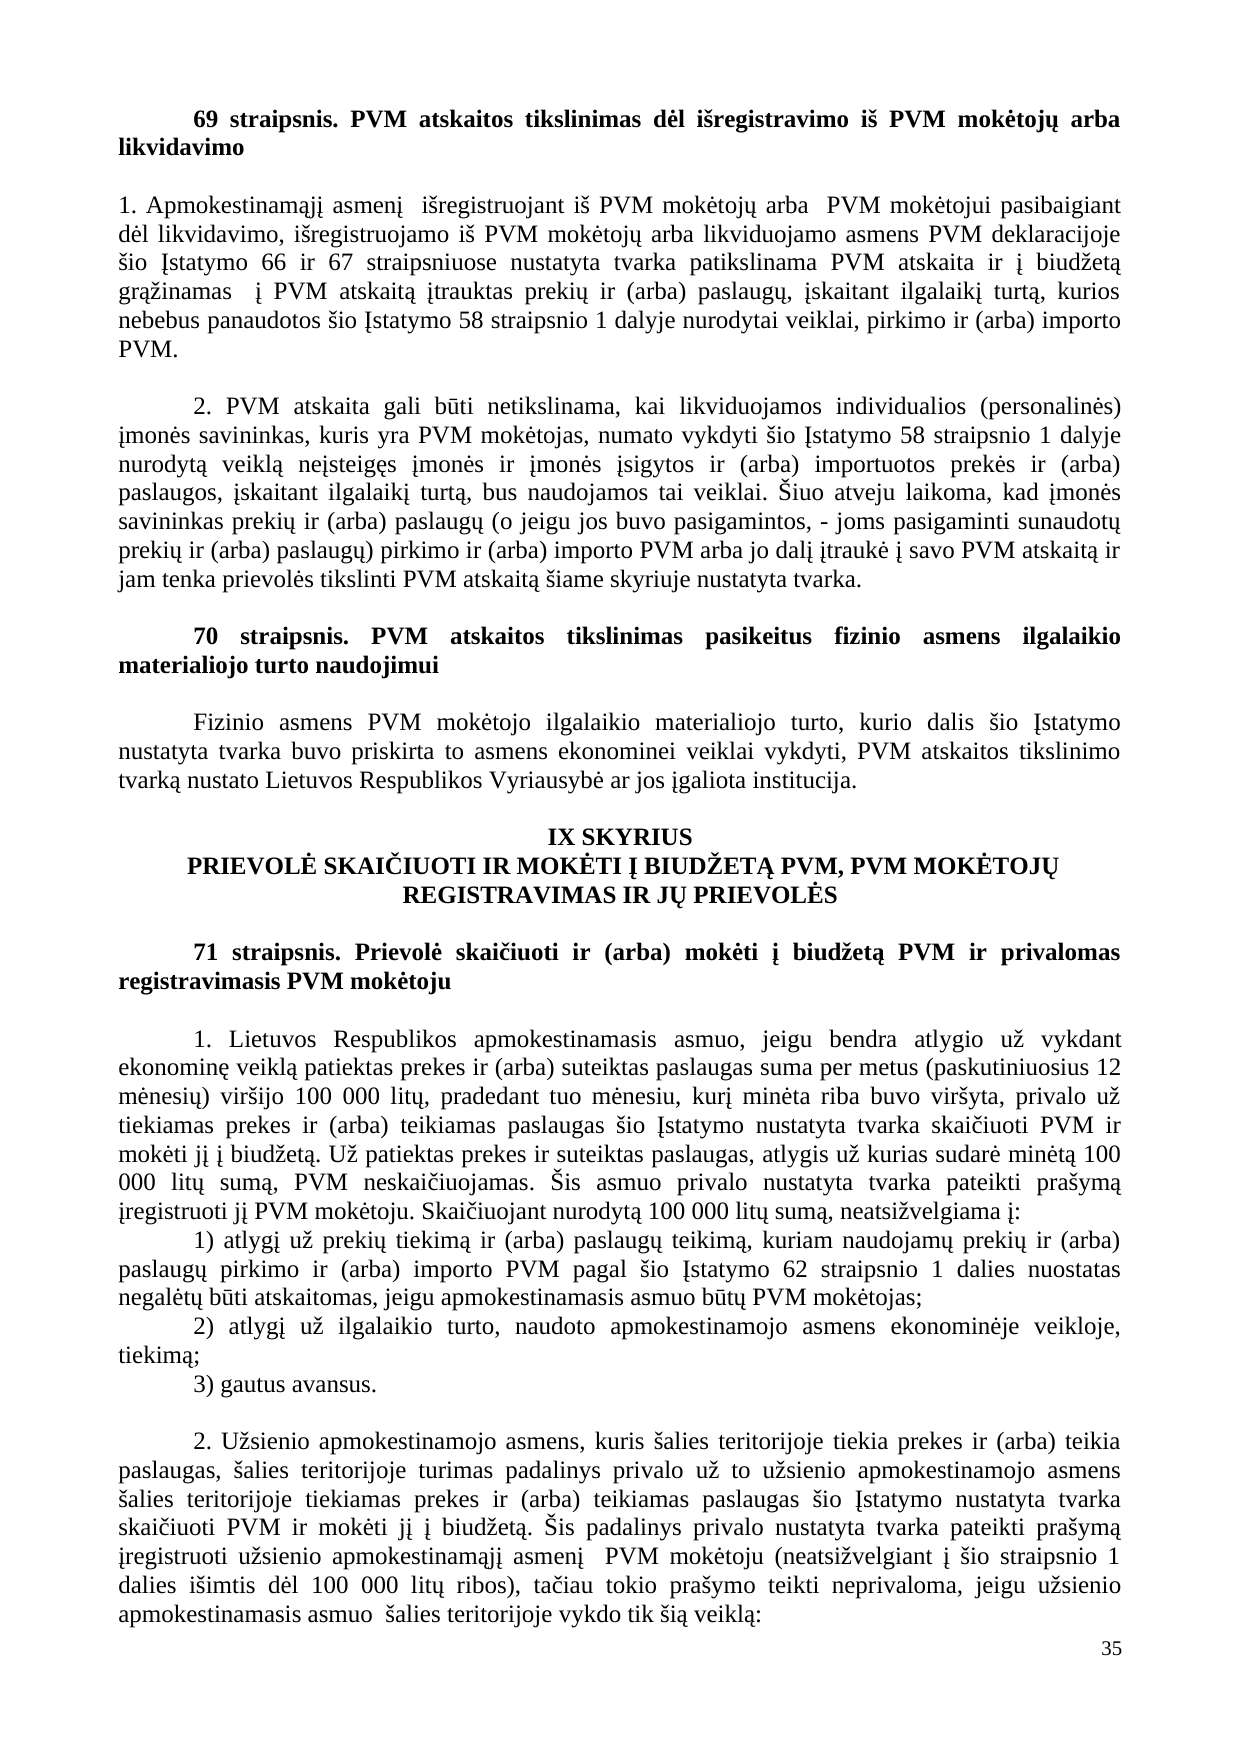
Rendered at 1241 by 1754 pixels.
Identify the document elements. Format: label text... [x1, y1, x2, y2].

text 2. Užsienio apmokestinamojo asmens, kuris šalies teritorijoje tiekia prekes ir (arba) teikia paslaugas, šalies teritorijoje turimas padalinys privalo už to užsienio apmokestinamojo asmens šalies teritorijoje tiekiamas prekes ir (arba) teikiamas paslaugas šio Įstatymo nustatyta tvarka skaičiuoti PVM ir mokėti jį į biudžetą. Šis padalinys privalo nustatyta tvarka pateikti prašymą įregistruoti užsienio apmokestinamąjį asmenį PVM mokėtoju (neatsižvelgiant į šio straipsnio 1 dalies išimtis dėl 100 000 litų ribos), tačiau tokio prašymo teikti neprivaloma, jeigu užsienio apmokestinamasis asmuo šalies teritorijoje vykdo tik šią veiklą: [118, 1426, 1122, 1627]
text 1. Lietuvos Respublikos apmokestinamasis asmuo, jeigu bendra atlygio už vykdant ekonominę veiklą patiektas prekes ir (arba) suteiktas paslaugas suma per metus (paskutiniuosius 12 mėnesių) viršijo 100 000 litų, pradedant tuo mėnesiu, kurį minėta riba buvo viršyta, privalo už tiekiamas prekes ir (arba) teikiamas paslaugas šio Įstatymo nustatyta tvarka skaičiuoti PVM ir mokėti jį į biudžetą. Už patiektas prekes ir suteiktas paslaugas, atlygis už kurias sudarė minėtą 100 000 litų sumą, PVM neskaičiuojamas. Šis asmuo privalo nustatyta tvarka pateikti prašymą įregistruoti jį PVM mokėtoju. Skaičiuojant nurodytą 100 000 litų sumą, neatsižvelgiama į: [118, 1024, 1122, 1225]
text 1. Apmokestinamąjį asmenį išregistruojant iš PVM mokėtojų arba PVM mokėtojui pasibaigiant dėl likvidavimo, išregistruojamo iš PVM mokėtojų arba likviduojamo asmens PVM deklaracijoje šio Įstatymo 66 ir 67 straipsniuose nustatyta tvarka patikslinama PVM atskaita ir į biudžetą grąžinamas į PVM atskaitą įtrauktas prekių ir (arba) paslaugų, įskaitant ilgalaikį turtą, kurios nebebus panaudotos šio Įstatymo 58 straipsnio 1 dalyje nurodytai veiklai, pirkimo ir (arba) importo PVM. [118, 190, 1122, 362]
text 1) atlygį už prekių tiekimą ir (arba) paslaugų teikimą, kuriam naudojamų prekių ir (arba) paslaugų pirkimo ir (arba) importo PVM pagal šio Įstatymo 62 straipsnio 1 dalies nuostatas negalėtų būti atskaitomas, jeigu apmokestinamasis asmuo būtų PVM mokėtojas; [118, 1225, 1122, 1311]
text 3) gautus avansus. [118, 1369, 1122, 1397]
text Fizinio asmens PVM mokėtojo ilgalaikio materialiojo turto, kurio dalis šio Įstatymo nustatyta tvarka buvo priskirta to asmens ekonominei veiklai vykdyti, PVM atskaitos tikslinimo tvarką nustato Lietuvos Respublikos Vyriausybė ar jos įgaliota institucija. [118, 707, 1122, 794]
text 69 straipsnis. PVM atskaitos tikslinimas dėl išregistravimo iš PVM mokėtojų arba likvidavimo [118, 104, 1122, 161]
text 71 straipsnis. Prievolė skaičiuoti ir (arba) mokėti į biudžetą PVM ir privalomas registravimasis PVM mokėtoju [118, 937, 1122, 995]
text 70 straipsnis. PVM atskaitos tikslinimas pasikeitus fizinio asmens ilgalaikio materialiojo turto naudojimui [118, 621, 1122, 679]
text PRIEVOLĖ SKAIČIUOTI IR MOKĖTI Į BIUDŽETĄ PVM, PVM MOKĖTOJŲ REGISTRAVIMAS IR JŲ PRIEVOLĖS [118, 851, 1122, 909]
text IX SKYRIUS [118, 822, 1122, 851]
text 2) atlygį už ilgalaikio turto, naudoto apmokestinamojo asmens ekonominėje veikloje, tiekimą; [118, 1311, 1122, 1369]
text 2. PVM atskaita gali būti netikslinama, kai likviduojamos individualios (personalinės) įmonės savininkas, kuris yra PVM mokėtojas, numato vykdyti šio Įstatymo 58 straipsnio 1 dalyje nurodytą veiklą neįsteigęs įmonės ir įmonės įsigytos ir (arba) importuotos prekės ir (arba) paslaugos, įskaitant ilgalaikį turtą, bus naudojamos tai veiklai. Šiuo atveju laikoma, kad įmonės savininkas prekių ir (arba) paslaugų (o jeigu jos buvo pasigamintos, - joms pasigaminti sunaudotų prekių ir (arba) paslaugų) pirkimo ir (arba) importo PVM arba jo dalį įtraukė į savo PVM atskaitą ir jam tenka prievolės tikslinti PVM atskaitą šiame skyriuje nustatyta tvarka. [118, 391, 1122, 592]
